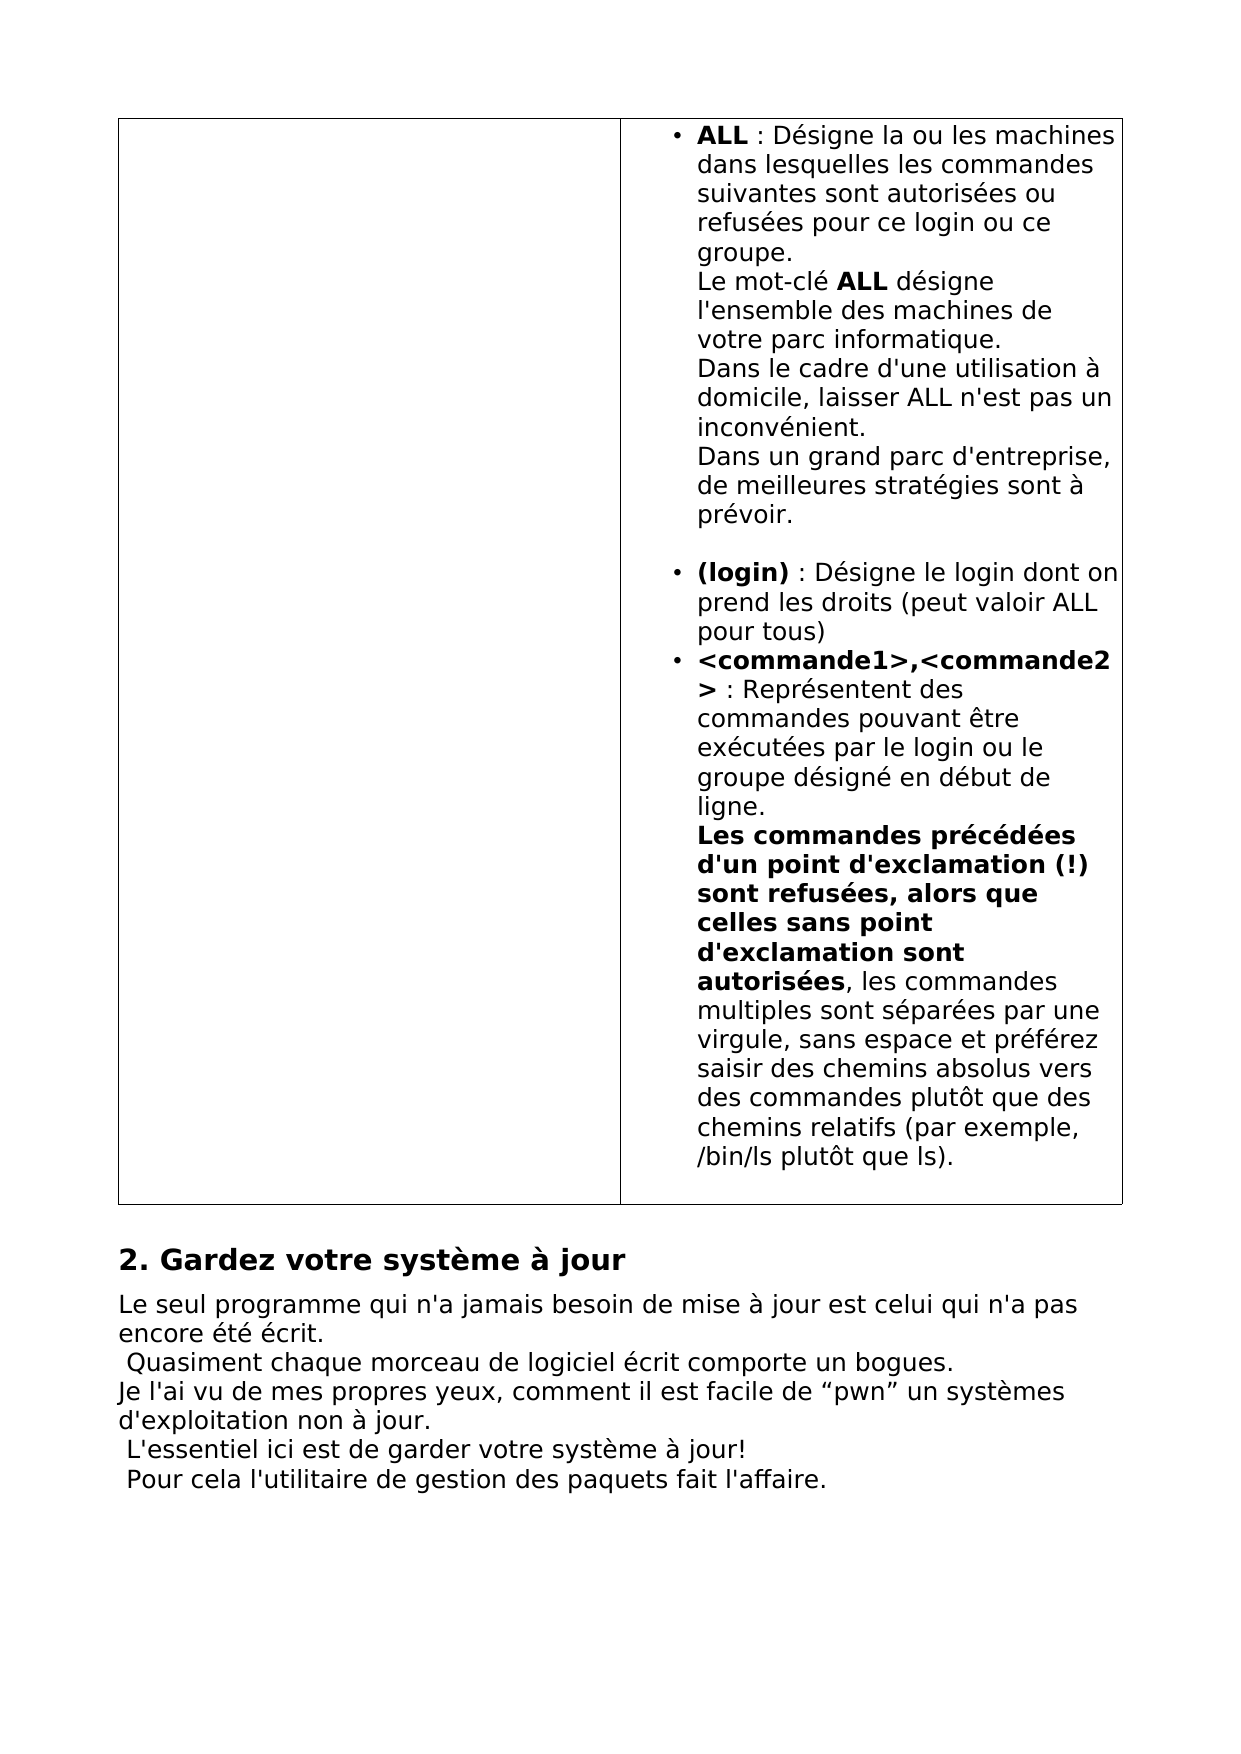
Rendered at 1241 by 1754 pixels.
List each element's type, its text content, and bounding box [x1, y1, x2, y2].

table_header [119, 119, 620, 1203]
text Le seul programme qui n'a jamais besoin de mise à jour est celui qui n'a pas encore été écrit. Quasiment chaque morceau de logiciel écrit comporte un bogues. Je l'ai vu de mes propres yeux, comment il est facile de “pwn” un systèmes d'exploitation non à jour. L'essentiel ici est de garder votre système à jour! Pour cela l'utilitaire de gestion des paquets fait l'affaire. [118, 1290, 1122, 1523]
subtitle 2. Gardez votre système à jour [118, 1243, 1122, 1277]
table_header pour les utilisateurs qui n'auraient pas sudo d'installer aptitude install sudo yum install sudo Pour changer l'éditeur de texte, si comme moi Vim est une nécessité update-alternatives --config editor Puis, sélectionné votre éditeur préféré. Donc pour configurer sudo on utilise la commande visudo, je vous présente seulement comment ajouté ou retiré des privilèges sur un login ou un groupe de login. <login> ALL = (login) <commande1>,<commande2> %<groupe> ALL = (login) <commande1>,!<commande2> <login> : Représente un login du système, un seul login doit être précisé par ligne. %<groupe> : Désigne un groupe de login du système, le nom du groupe doit donc être précédé d'un symbole de pourcentage (%). Un seul groupe doit être précisé par ligne. ALL : Désigne la ou les machines dans lesquelles les commandes suivantes sont autorisées ou refusées pour ce login ou ce groupe. Le mot-clé ALL désigne l'ensemble des machines de votre parc informatique. Dans le cadre d'une utilisation à domicile, laisser ALL n'est pas un inconvénient. Dans un grand parc d'entreprise, de meilleures stratégies sont à prévoir. (login) : Désigne le login dont on prend les droits (peut valoir ALL pour tous) <commande1>,<commande2> : Représentent des commandes pouvant être exécutées par le login ou le groupe désigné en début de ligne. Les commandes précédées d'un point d'exclamation (!) sont refusées, alors que celles sans point d'exclamation sont autorisées, les commandes multiples sont séparées par une virgule, sans espace et préférez saisir des chemins absolus vers des commandes plutôt que des chemins relatifs (par exemple, /bin/ls plutôt que ls). [621, 119, 1122, 1203]
